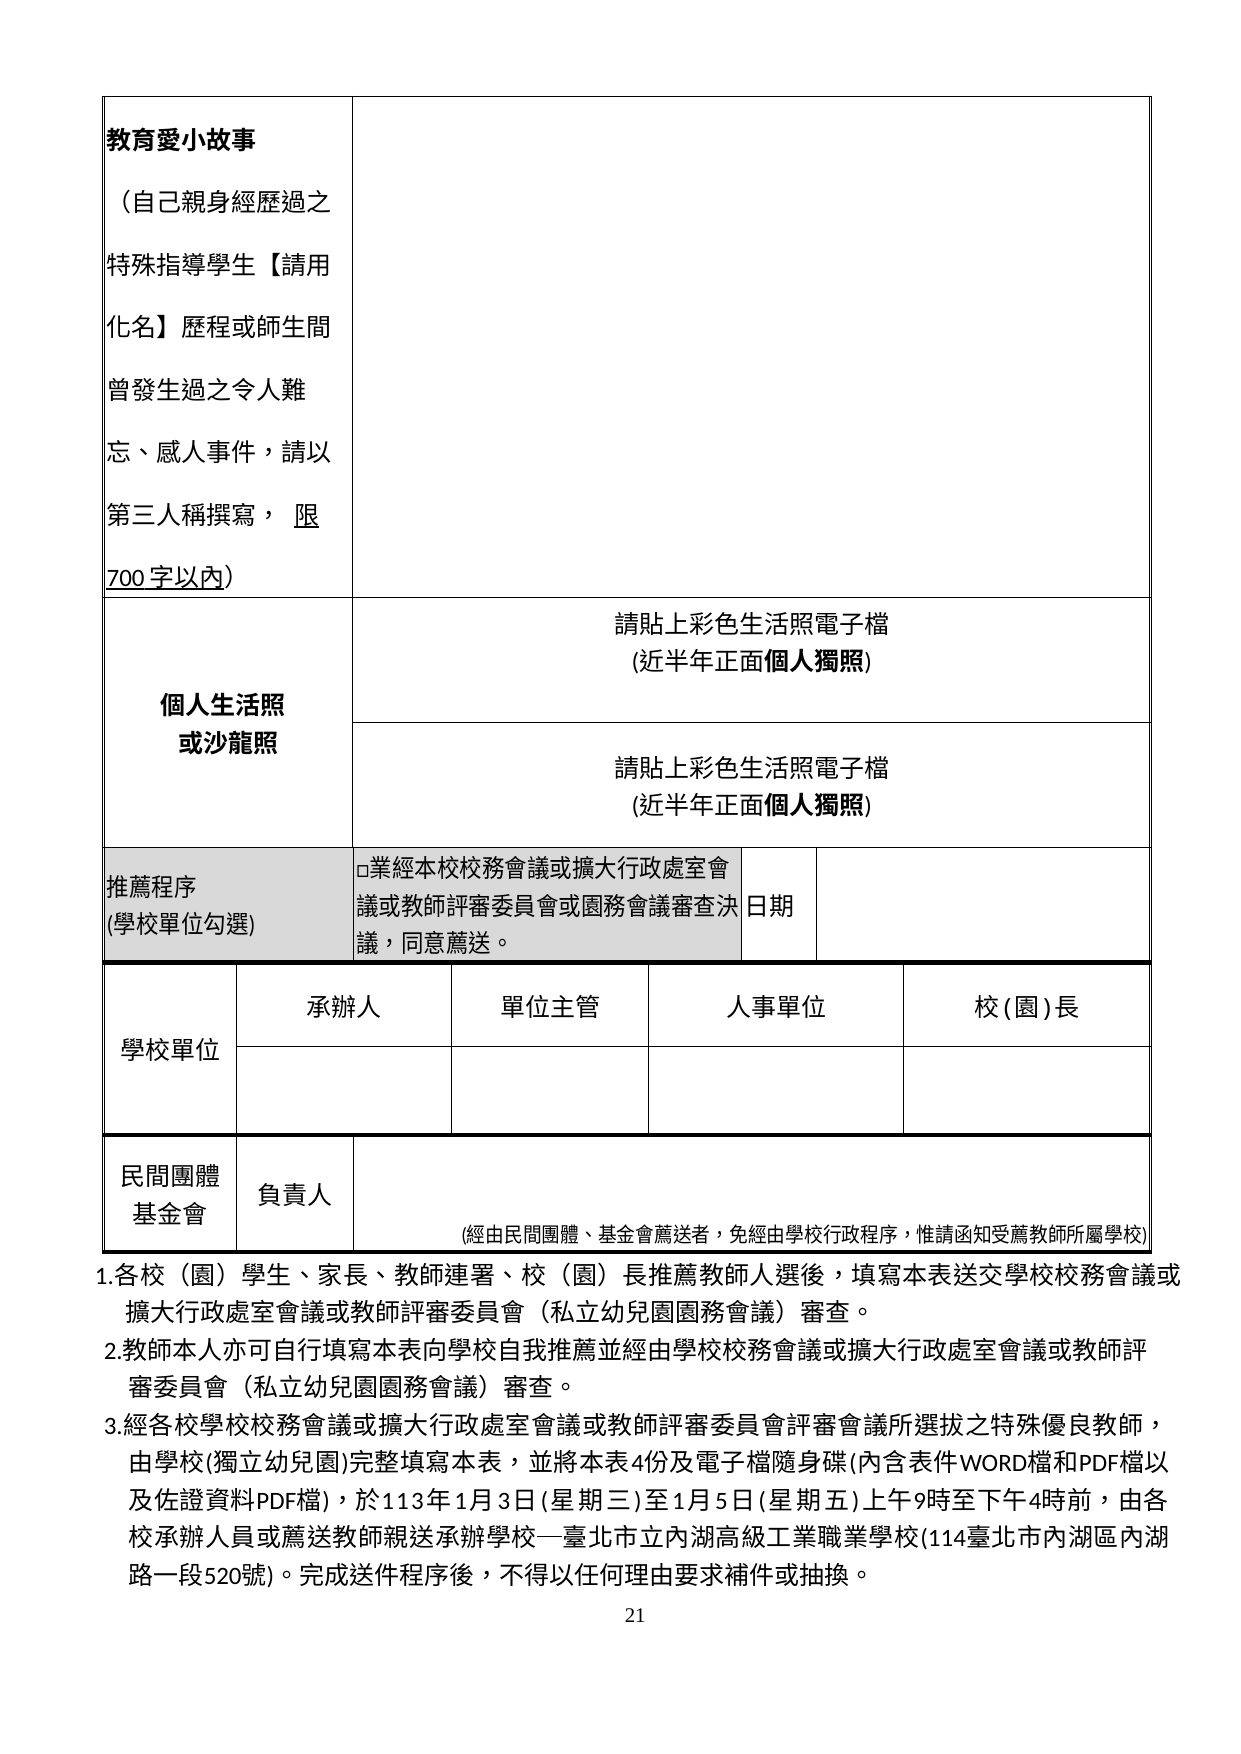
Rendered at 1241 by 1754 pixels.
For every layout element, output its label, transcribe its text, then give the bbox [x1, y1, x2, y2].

table_cell 校(園)長 [904, 965, 1149, 1046]
table_cell 單位主管 [452, 965, 648, 1046]
table_cell [1155, 1046, 1240, 1132]
table_cell [353, 97, 1149, 597]
text 3.經各校學校校務會議或擴大行政處室會議或教師評審委員會評審會議所選拔之特殊優良教師，由學校(獨立幼兒園)完整填寫本表，並將本表4份及電子檔隨身碟(內含表件WORD檔和PDF檔以及佐證資料PDF檔)，於113年1月3日(星期三)至1月5日(星期五)上午9時至下午4時前，由各校承辦人員或薦送教師親送承辦學校─臺北市立內湖高級工業職業學校(114臺北市內湖區內湖路一段520號)。完成送件程序後，不得以任何理由要求補件或抽換。 [103, 1404, 1170, 1592]
table_cell [237, 1047, 451, 1132]
table_cell [649, 1047, 903, 1132]
table_cell 承辦人 [237, 965, 451, 1046]
table_cell [904, 1047, 1149, 1132]
text 1.各校（園）學生、家長、教師連署、校（園）長推薦教師人選後，填寫本表送交學校校務會議或擴大行政處室會議或教師評審委員會（私立幼兒園園務會議）審查。 [89, 1254, 1185, 1329]
table_cell 請貼上彩色生活照電子檔 (近半年正面個人獨照) [353, 723, 1149, 847]
table_cell 教育愛小故事 （自己親身經歷過之特殊指導學生【請用化名】歷程或師生間曾發生過之令人難忘、感人事件，請以第三人稱撰寫， 限700字以內） [105, 97, 352, 597]
table_cell [1164, 597, 1240, 847]
text 2.教師本人亦可自行填寫本表向學校自我推薦並經由學校校務會議或擴大行政處室會議或教師評審委員會（私立幼兒園園務會議）審查。 [103, 1329, 1167, 1404]
table_cell [1164, 96, 1240, 597]
table_cell 請貼上彩色生活照電子檔 (近半年正面個人獨照) [353, 598, 1149, 722]
table_cell 人事單位 [649, 965, 903, 1046]
table_cell 學校單位 [105, 965, 236, 1132]
table_cell (經由民間團體、基金會薦送者，免經由學校行政程序，惟請函知受薦教師所屬學校) [354, 1137, 1149, 1249]
table_cell [1152, 96, 1164, 597]
table_cell 負責人 [237, 1137, 353, 1249]
table_cell 日期 [742, 848, 816, 960]
table_cell □業經本校校務會議或擴大行政處室會議或教師評審委員會或園務會議審查決 議，同意薦送。 [354, 848, 741, 960]
table_cell [452, 1047, 648, 1132]
table_cell [1164, 847, 1240, 960]
table_cell [1152, 847, 1164, 960]
table_cell [1155, 1133, 1240, 1249]
table_cell 個人生活照 或沙龍照 [105, 598, 352, 847]
table_cell [1155, 960, 1240, 1046]
table_cell [817, 848, 1149, 960]
table_cell 推薦程序 (學校單位勾選) [105, 848, 353, 960]
table_cell 民間團體 基金會 [105, 1137, 236, 1249]
table_cell [1152, 597, 1164, 847]
